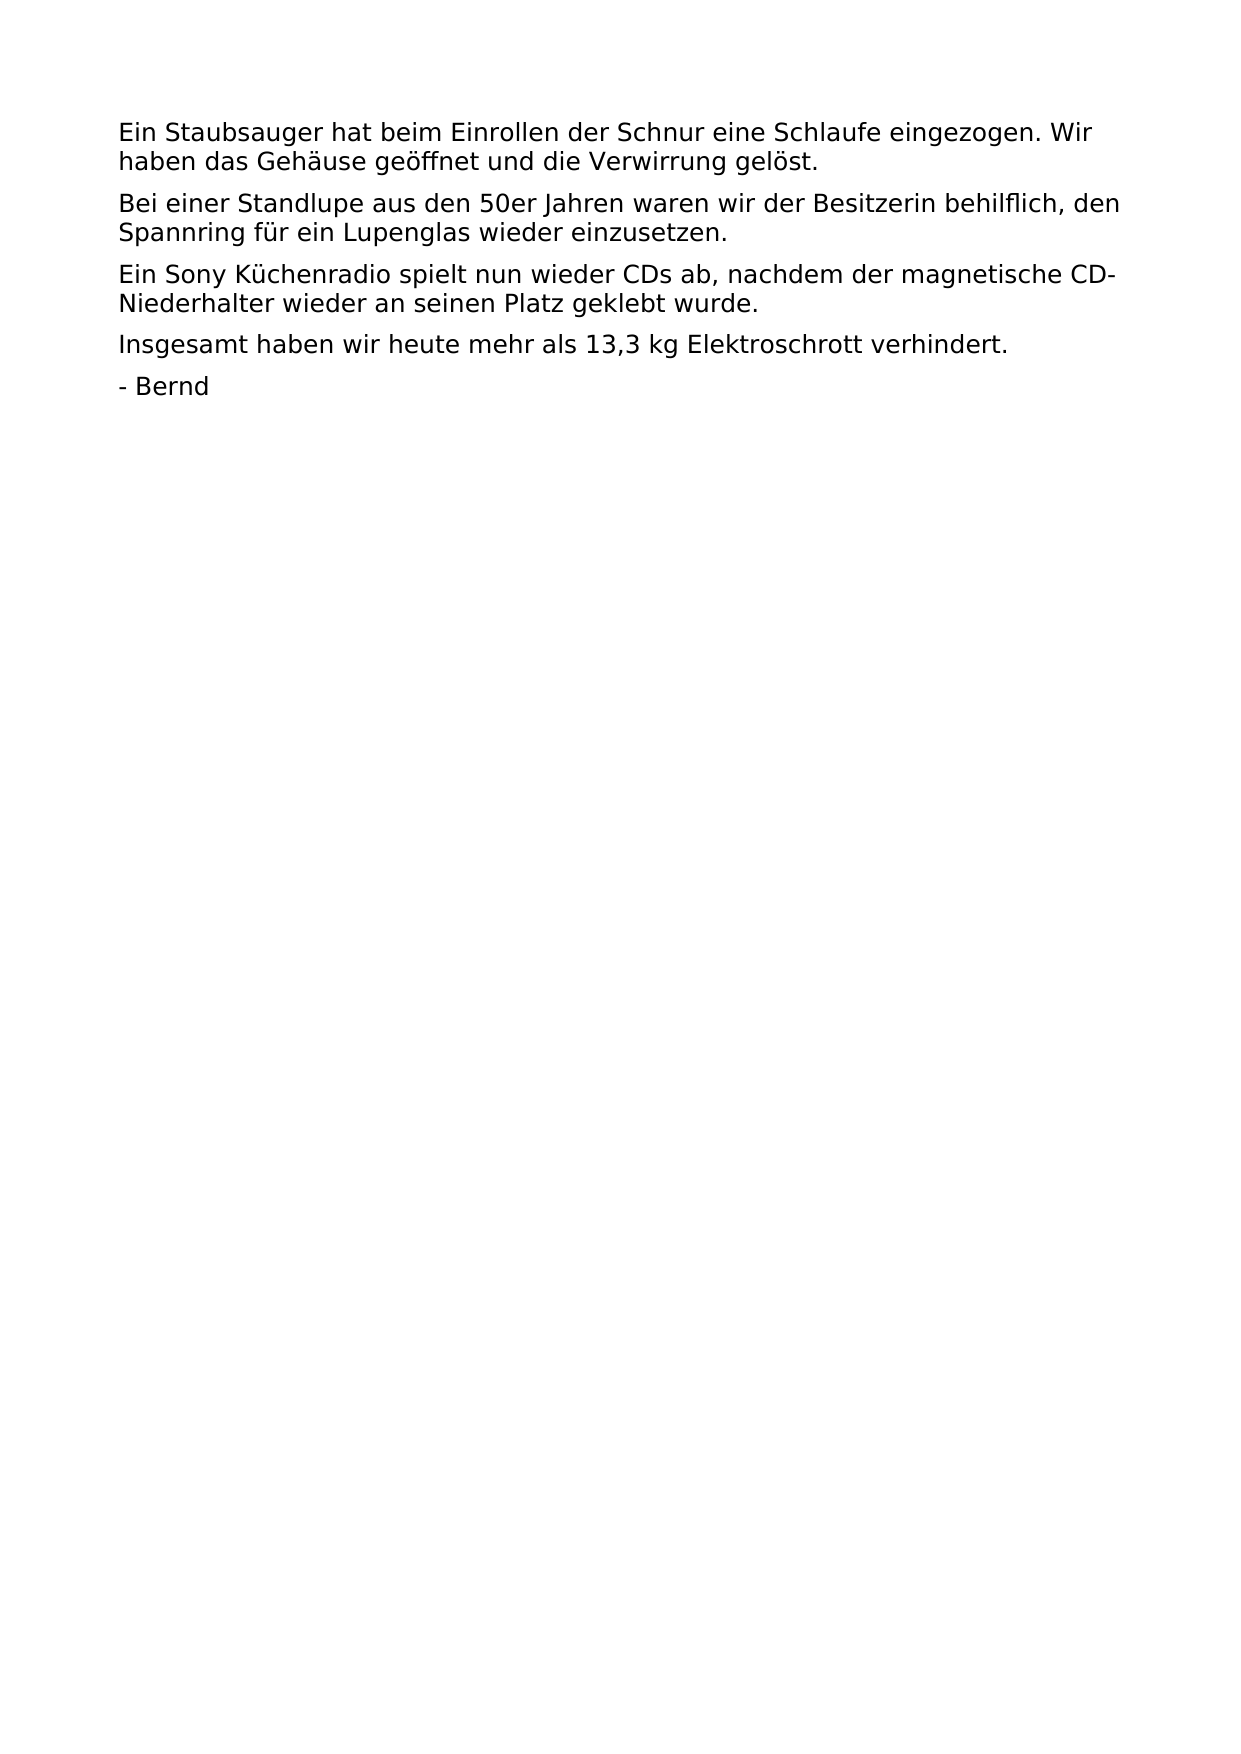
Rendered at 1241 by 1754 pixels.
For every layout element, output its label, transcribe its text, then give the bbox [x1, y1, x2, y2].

text Ein Staubsauger hat beim Einrollen der Schnur eine Schlaufe eingezogen. Wir haben das Gehäuse geöffnet und die Verwirrung gelöst. [118, 118, 1122, 176]
text Ein Sony Küchenradio spielt nun wieder CDs ab, nachdem der magnetische CD-Niederhalter wieder an seinen Platz geklebt wurde. [118, 260, 1122, 318]
text Bei einer Standlupe aus den 50er Jahren waren wir der Besitzerin behilflich, den Spannring für ein Lupenglas wieder einzusetzen. [118, 189, 1122, 247]
text Insgesamt haben wir heute mehr als 13,3 kg Elektroschrott verhindert. [118, 331, 1122, 360]
text - Bernd [118, 372, 1122, 401]
